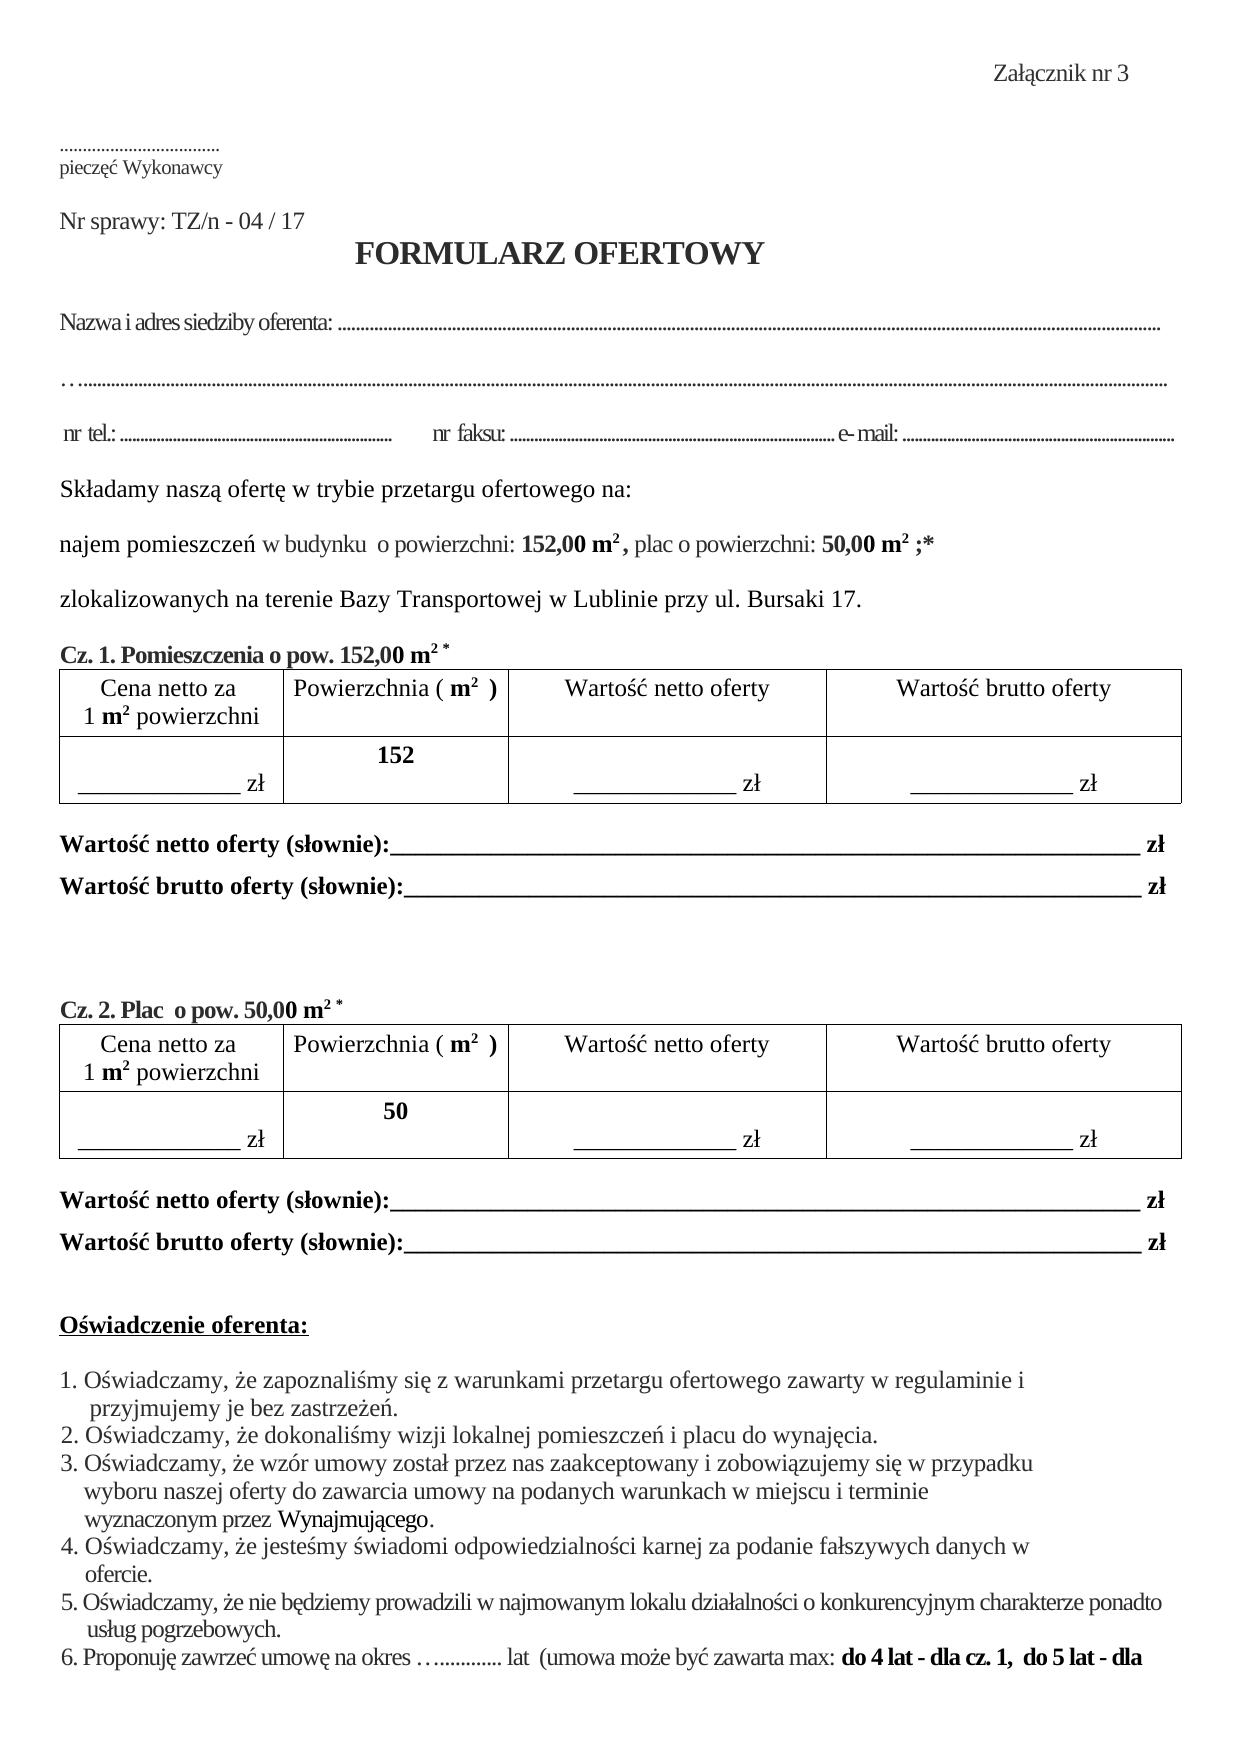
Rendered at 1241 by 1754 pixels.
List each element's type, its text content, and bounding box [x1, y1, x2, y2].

text Wartość netto oferty (słownie):____________________________________________________________ zł [59, 830, 1181, 858]
table_header Wartość netto oferty [509, 670, 826, 736]
table_cell _____________ zł [60, 1092, 283, 1158]
text zlokalizowanych na terenie Bazy Transportowej w Lublinie przy ul. Bursaki 17. [59, 586, 1181, 613]
text wyznaczonym przez Wynajmującego. [60, 1505, 1181, 1532]
text 3. Oświadczamy, że wzór umowy został przez nas zaakceptowany i zobowiązujemy się w przypadku [60, 1449, 1181, 1477]
table_header Wartość netto oferty [509, 1025, 826, 1091]
table_header Wartość brutto oferty [827, 1025, 1181, 1091]
table_header Cena netto za 1 m2 powierzchni [60, 670, 283, 736]
text najem pomieszczeń w budynku o powierzchni: 152,00 m2 , plac o powierzchni: 50,00 m2 ;* [59, 530, 1181, 558]
text ofercie. [61, 1560, 1180, 1588]
table_cell _____________ zł [827, 1092, 1181, 1158]
table_cell _____________ zł [60, 737, 283, 803]
subtitle FORMULARZ OFERTOWY [354, 235, 1181, 272]
text Załącznik nr 3 [59, 59, 1181, 87]
table_header Powierzchnia ( m2 ) [284, 670, 508, 736]
text Cz. 1. Pomieszczenia o pow. 152,00 m2 * [59, 641, 1181, 669]
text 6. Proponuję zawrzeć umowę na okres …............ lat (umowa może być zawarta max: do 4 lat - dla cz. 1, do 5 lat - dla [61, 1643, 1180, 1671]
text …............................................................................................................................................................................................................................................. [59, 364, 1181, 392]
table_header Cena netto za 1 m2 powierzchni [60, 1025, 283, 1091]
text Oświadczenie oferenta: [59, 1311, 1181, 1338]
text nr tel.: ................................................................... nr faksu: ................................................................................ e- mail: ................................................................... [59, 419, 1181, 447]
table_header Powierzchnia ( m2 ) [284, 1025, 508, 1091]
text Cz. 2. Plac o pow. 50,00 m2 * [59, 997, 1181, 1024]
table_header Wartość brutto oferty [827, 670, 1181, 736]
text Nr sprawy: TZ/n - 04 / 17 [59, 207, 1181, 235]
table_cell _____________ zł [509, 737, 826, 803]
text Składamy naszą ofertę w trybie przetargu ofertowego na: [59, 475, 1181, 502]
text 4. Oświadczamy, że jesteśmy świadomi odpowiedzialności karnej za podanie fałszywych danych w [61, 1532, 1180, 1560]
text ................................... [59, 133, 1181, 156]
table_cell _____________ zł [827, 737, 1181, 803]
table_cell 152 [284, 737, 508, 803]
text 5. Oświadczamy, że nie będziemy prowadzili w najmowanym lokalu działalności o konkurencyjnym charakterze ponadto [61, 1588, 1180, 1616]
text Wartość netto oferty (słownie):____________________________________________________________ zł [59, 1186, 1181, 1214]
text Wartość brutto oferty (słownie):___________________________________________________________ zł [59, 872, 1181, 900]
text 2. Oświadczamy, że dokonaliśmy wizji lokalnej pomieszczeń i placu do wynajęcia. [61, 1422, 1180, 1449]
table_cell 50 [284, 1092, 508, 1158]
text wyboru naszej oferty do zawarcia umowy na podanych warunkach w miejscu i terminie [60, 1477, 1181, 1505]
text Wartość brutto oferty (słownie):___________________________________________________________ zł [59, 1228, 1181, 1255]
text pieczęć Wykonawcy [59, 156, 1181, 179]
table_cell _____________ zł [509, 1092, 826, 1158]
text Nazwa i adres siedziby oferenta: .................................................................................................................................................................................... [59, 308, 1181, 336]
text 1. Oświadczamy, że zapoznaliśmy się z warunkami przetargu ofertowego zawarty w regulaminie i [59, 1366, 1179, 1394]
text usług pogrzebowych. [61, 1616, 1180, 1643]
text przyjmujemy je bez zastrzeżeń. [59, 1394, 1179, 1422]
